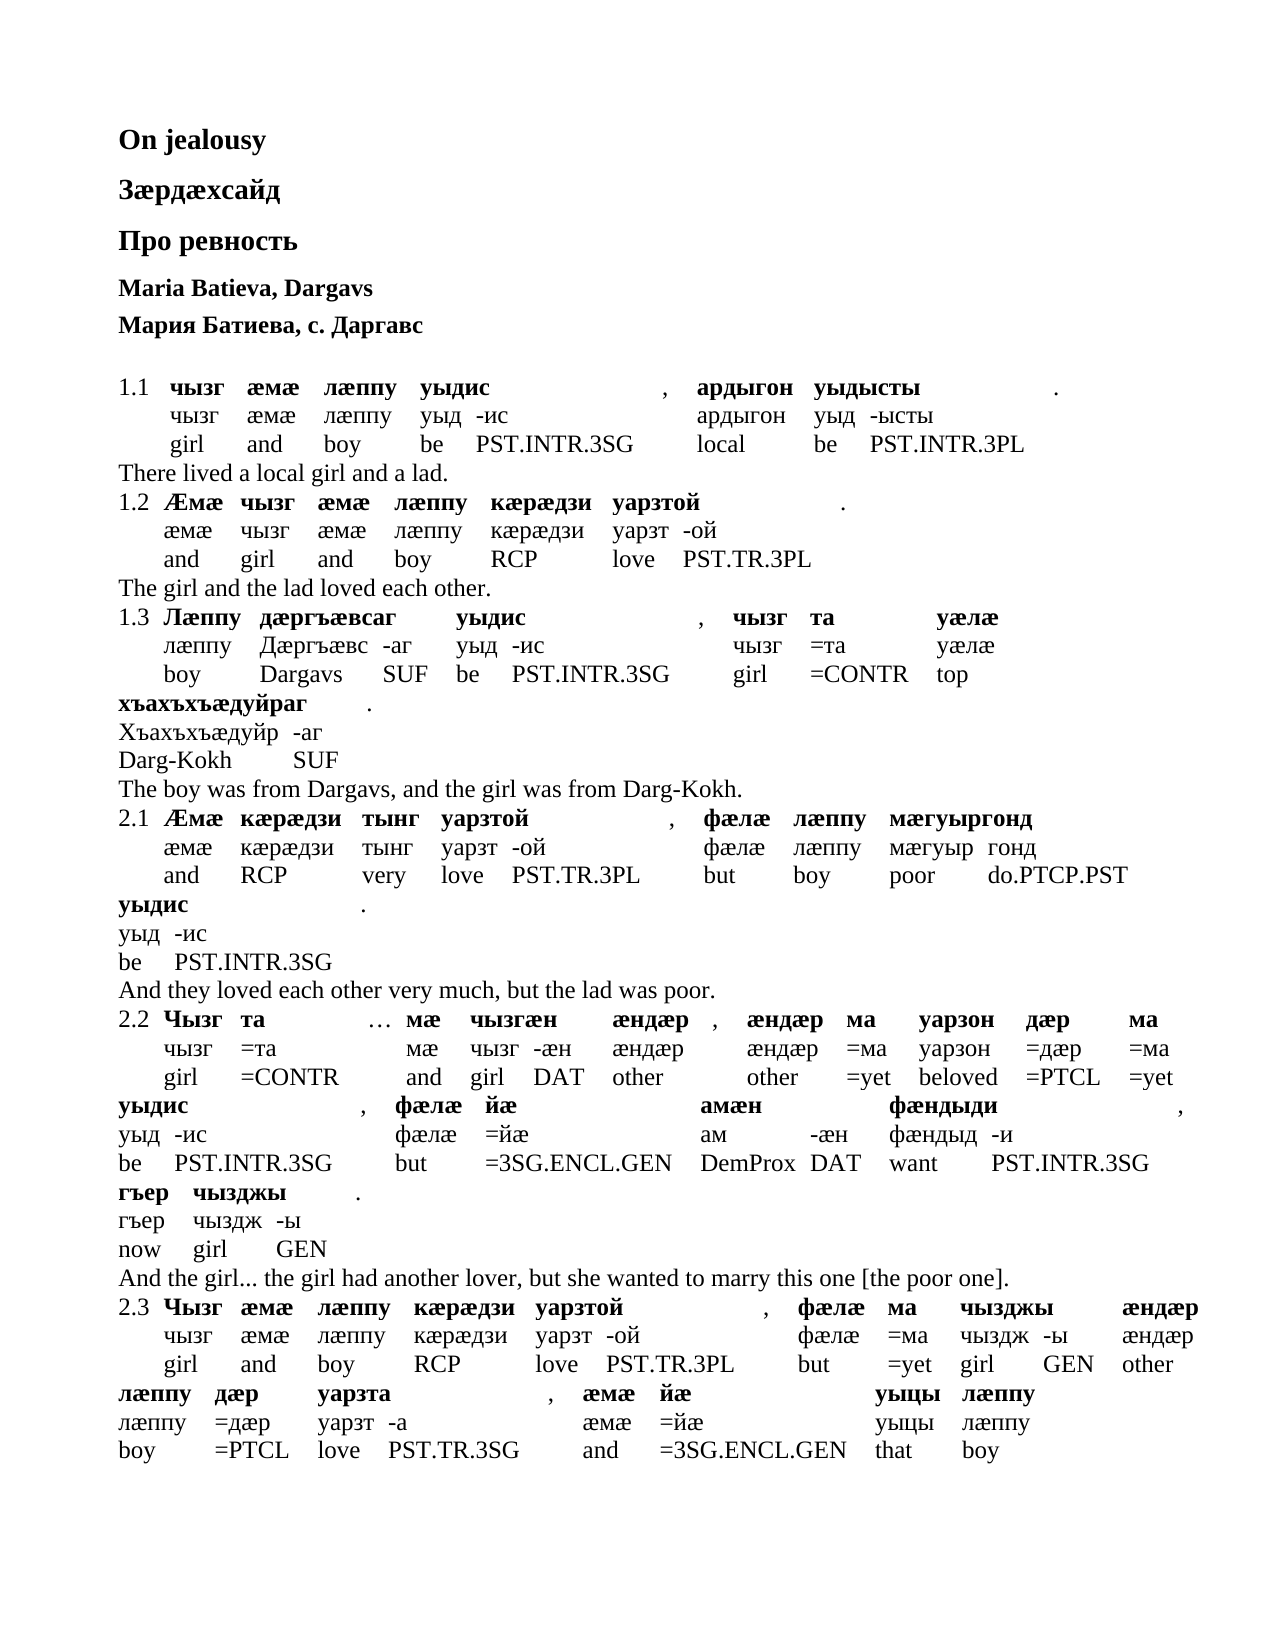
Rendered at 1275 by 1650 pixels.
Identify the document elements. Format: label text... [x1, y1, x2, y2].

text local [697, 429, 786, 458]
text =ма [887, 1320, 932, 1349]
text æмæ [317, 487, 380, 515]
text and [163, 544, 212, 573]
text =yet [1128, 1062, 1173, 1090]
text … [367, 1004, 392, 1033]
title On jealousy [118, 122, 1249, 156]
text та [810, 602, 923, 630]
text чызг [169, 400, 219, 429]
text -ой [683, 515, 812, 544]
text and [406, 1062, 442, 1090]
text æмæ [247, 400, 296, 429]
text гъер [118, 1205, 165, 1234]
text лæппу [323, 372, 406, 400]
text фæлæ [703, 832, 765, 860]
text фæлæ [395, 1119, 457, 1148]
text other [747, 1062, 819, 1090]
text фæлæ [395, 1090, 471, 1119]
text уарзтой [612, 487, 826, 515]
text , [360, 1090, 381, 1119]
text -ис [476, 400, 634, 429]
text йæ [485, 1090, 686, 1119]
text 1.3 [118, 602, 149, 630]
text GEN [1043, 1349, 1094, 1378]
text . [840, 487, 861, 515]
text DAT [810, 1148, 861, 1177]
text фæлæ [798, 1292, 873, 1320]
text , [763, 1292, 784, 1320]
text girl [960, 1349, 1029, 1378]
text Лæппу [163, 602, 246, 630]
text уыцы [875, 1407, 934, 1435]
text PST.TR.3PL [683, 544, 812, 573]
text æндæр [612, 1033, 684, 1062]
text girl [163, 1062, 213, 1090]
text -а [388, 1407, 520, 1435]
text лæппу [317, 1292, 400, 1320]
text -ысты [869, 400, 1025, 429]
text чыздж [960, 1320, 1029, 1349]
text , [712, 1004, 733, 1033]
text ам [700, 1119, 796, 1148]
text уыцы [875, 1378, 948, 1407]
text but [395, 1148, 457, 1177]
text , [698, 602, 719, 630]
text girl [470, 1062, 519, 1090]
text poor [889, 860, 974, 889]
text фæлæ [798, 1320, 860, 1349]
text PST.INTR.3SG [512, 659, 670, 688]
text лæппу [323, 400, 392, 429]
text чызг [240, 487, 303, 515]
text гъер [118, 1177, 179, 1205]
text æмæ [317, 515, 367, 544]
text ма [846, 1004, 905, 1033]
text лæппу [394, 515, 463, 544]
text чызг [169, 372, 233, 400]
text та [240, 1004, 353, 1033]
text лæппу [118, 1378, 201, 1407]
text -æн [810, 1119, 861, 1148]
text , [668, 803, 689, 832]
text DemProx [700, 1148, 796, 1177]
text Чызг [163, 1004, 227, 1033]
text beloved [919, 1062, 998, 1090]
text -ы [1043, 1320, 1094, 1349]
text -æн [533, 1033, 584, 1062]
text and [240, 1349, 290, 1378]
text that [875, 1435, 934, 1464]
text лæппу [317, 1320, 386, 1349]
text уыд [456, 630, 498, 659]
text йæ [659, 1378, 861, 1407]
text and [163, 860, 212, 889]
text -аг [293, 717, 339, 745]
text love [317, 1435, 374, 1464]
text уарзтой [535, 1292, 749, 1320]
text other [612, 1062, 684, 1090]
text boy [163, 659, 232, 688]
text чызгæн [470, 1004, 598, 1033]
text RCP [490, 544, 584, 573]
text PST.TR.3PL [512, 860, 641, 889]
text , [1177, 1090, 1198, 1119]
text and [317, 544, 367, 573]
text ма [887, 1292, 946, 1320]
text =та [810, 630, 909, 659]
text мæ [406, 1033, 442, 1062]
text but [798, 1349, 860, 1378]
text =PTCL [214, 1435, 289, 1464]
text уыд [420, 400, 462, 429]
text уарзтой [441, 803, 655, 832]
text лæппу [793, 803, 875, 832]
text кæрæдзи [490, 487, 598, 515]
text лæппу [793, 832, 862, 860]
text The boy was from Dargavs, and the girl was from Darg-Kokh. [118, 774, 1249, 803]
text уарзт [317, 1407, 374, 1435]
text . [360, 889, 381, 918]
text æндæр [1122, 1292, 1208, 1320]
text мæгуыр [889, 832, 974, 860]
text мæ [406, 1004, 456, 1033]
text 2.3 [118, 1292, 149, 1320]
text boy [118, 1435, 187, 1464]
text -ой [512, 832, 641, 860]
text лæппу [962, 1378, 1044, 1407]
text уыдис [118, 1090, 346, 1119]
text чызг [163, 1320, 213, 1349]
text Æмæ [163, 803, 226, 832]
text And the girl... the girl had another lover, but she wanted to marry this one [the poor one]. [118, 1263, 1249, 1292]
text чызджы [193, 1177, 341, 1205]
text =дæр [214, 1407, 289, 1435]
text be [813, 429, 856, 458]
text кæрæдзи [240, 832, 334, 860]
text хъахъхъæдуйраг [118, 688, 352, 717]
text æндæр [747, 1004, 832, 1033]
text кæрæдзи [490, 515, 584, 544]
text Maria Batieva, Dargavs [118, 273, 1249, 302]
text уыдысты [813, 372, 1039, 400]
text уарзон [919, 1033, 998, 1062]
text æмæ [240, 1320, 290, 1349]
text RCP [240, 860, 334, 889]
text уарзт [535, 1320, 592, 1349]
text тынг [362, 803, 427, 832]
text and [582, 1435, 632, 1464]
text уыдис [118, 889, 346, 918]
text very [362, 860, 413, 889]
text фæлæ [703, 803, 779, 832]
text and [247, 429, 296, 458]
text =ма [846, 1033, 891, 1062]
text =йæ [659, 1407, 847, 1435]
text =PTCL [1026, 1062, 1101, 1090]
text -ис [174, 918, 333, 947]
text чызджы [960, 1292, 1108, 1320]
text =CONTR [240, 1062, 339, 1090]
text фæндыд [889, 1119, 977, 1148]
text DAT [533, 1062, 584, 1090]
text PST.INTR.3PL [869, 429, 1025, 458]
text boy [793, 860, 862, 889]
text уарзт [441, 832, 498, 860]
text love [612, 544, 669, 573]
text æмæ [240, 1292, 303, 1320]
text be [118, 1148, 160, 1177]
text do.PTCP.PST [988, 860, 1128, 889]
text уыдис [456, 602, 684, 630]
text чызг [733, 602, 796, 630]
text чызг [733, 630, 782, 659]
text love [535, 1349, 592, 1378]
text ардыгон [697, 372, 800, 400]
text уæлæ [936, 630, 995, 659]
text . [1053, 372, 1074, 400]
text кæрæдзи [413, 1320, 507, 1349]
text 2.1 [118, 803, 149, 832]
text Хъахъхъæдуйр [118, 717, 279, 745]
text -ы [276, 1205, 327, 1234]
text The girl and the lad loved each other. [118, 573, 1249, 602]
text now [118, 1234, 165, 1263]
text æндæр [747, 1033, 819, 1062]
text чызг [163, 1033, 213, 1062]
text 1.1 [118, 372, 149, 400]
text æмæ [582, 1378, 646, 1407]
text уыдис [420, 372, 648, 400]
text , [548, 1378, 569, 1407]
text чызг [470, 1033, 519, 1062]
text SUF [382, 659, 428, 688]
text =CONTR [810, 659, 909, 688]
text уыд [118, 1119, 160, 1148]
text Чызг [163, 1292, 227, 1320]
text гонд [988, 832, 1128, 860]
text æмæ [582, 1407, 632, 1435]
text =ма [1128, 1033, 1173, 1062]
text love [441, 860, 498, 889]
text Мария Батиева, с. Даргавс [118, 310, 1249, 339]
text And they loved each other very much, but the lad was poor. [118, 975, 1249, 1004]
text Dargavs [259, 659, 368, 688]
text лæппу [118, 1407, 187, 1435]
text уæлæ [936, 602, 1009, 630]
text -ой [606, 1320, 735, 1349]
text PST.INTR.3SG [174, 947, 333, 975]
text . [366, 688, 387, 717]
text =yet [846, 1062, 891, 1090]
text =yet [887, 1349, 932, 1378]
text be [118, 947, 160, 975]
text GEN [276, 1234, 327, 1263]
text =дæр [1026, 1033, 1101, 1062]
text be [456, 659, 498, 688]
text мæгуыргонд [889, 803, 1142, 832]
text PST.TR.3SG [388, 1435, 520, 1464]
text girl [169, 429, 219, 458]
text уыд [813, 400, 856, 429]
text =йæ [485, 1119, 672, 1148]
text other [1122, 1349, 1194, 1378]
text Darg-Kokh [118, 745, 279, 774]
text лæппу [394, 487, 477, 515]
text Æмæ [163, 487, 226, 515]
text лæппу [962, 1407, 1030, 1435]
text SUF [293, 745, 339, 774]
text чыздж [193, 1205, 262, 1234]
text girl [733, 659, 782, 688]
text PST.INTR.3SG [991, 1148, 1150, 1177]
text уарзт [612, 515, 669, 544]
text =3SG.ENCL.GEN [485, 1148, 672, 1177]
text 2.2 [118, 1004, 149, 1033]
text амæн [700, 1090, 875, 1119]
text PST.TR.3PL [606, 1349, 735, 1378]
text кæрæдзи [240, 803, 348, 832]
text , [662, 372, 683, 400]
text PST.INTR.3SG [174, 1148, 333, 1177]
text girl [193, 1234, 262, 1263]
text girl [163, 1349, 213, 1378]
text уарзон [919, 1004, 1012, 1033]
text фæндыди [889, 1090, 1164, 1119]
text æмæ [163, 515, 212, 544]
text 1.2 [118, 487, 149, 515]
text girl [240, 544, 290, 573]
text but [703, 860, 765, 889]
text Дæргъæвс [259, 630, 368, 659]
text -и [991, 1119, 1150, 1148]
text -аг [382, 630, 428, 659]
text boy [323, 429, 392, 458]
text boy [962, 1435, 1030, 1464]
text кæрæдзи [413, 1292, 521, 1320]
title Зæрдæхсайд [118, 172, 1249, 206]
text дæр [1026, 1004, 1115, 1033]
text æмæ [163, 832, 212, 860]
text want [889, 1148, 977, 1177]
text . [355, 1177, 376, 1205]
title Про ревность [118, 223, 1249, 256]
text There lived a local girl and a lad. [118, 458, 1249, 487]
text лæппу [163, 630, 232, 659]
text =та [240, 1033, 339, 1062]
text -ис [512, 630, 670, 659]
text PST.INTR.3SG [476, 429, 634, 458]
text æндæр [1122, 1320, 1194, 1349]
text =3SG.ENCL.GEN [659, 1435, 847, 1464]
text ардыгон [697, 400, 786, 429]
text уарзта [317, 1378, 534, 1407]
text æндæр [612, 1004, 698, 1033]
text -ис [174, 1119, 333, 1148]
text top [936, 659, 995, 688]
text дæргъæвсаг [259, 602, 442, 630]
text boy [317, 1349, 386, 1378]
text уыд [118, 918, 160, 947]
text boy [394, 544, 463, 573]
text RCP [413, 1349, 507, 1378]
text æмæ [247, 372, 310, 400]
text тынг [362, 832, 413, 860]
text ма [1128, 1004, 1187, 1033]
text чызг [240, 515, 290, 544]
text дæр [214, 1378, 303, 1407]
text be [420, 429, 462, 458]
